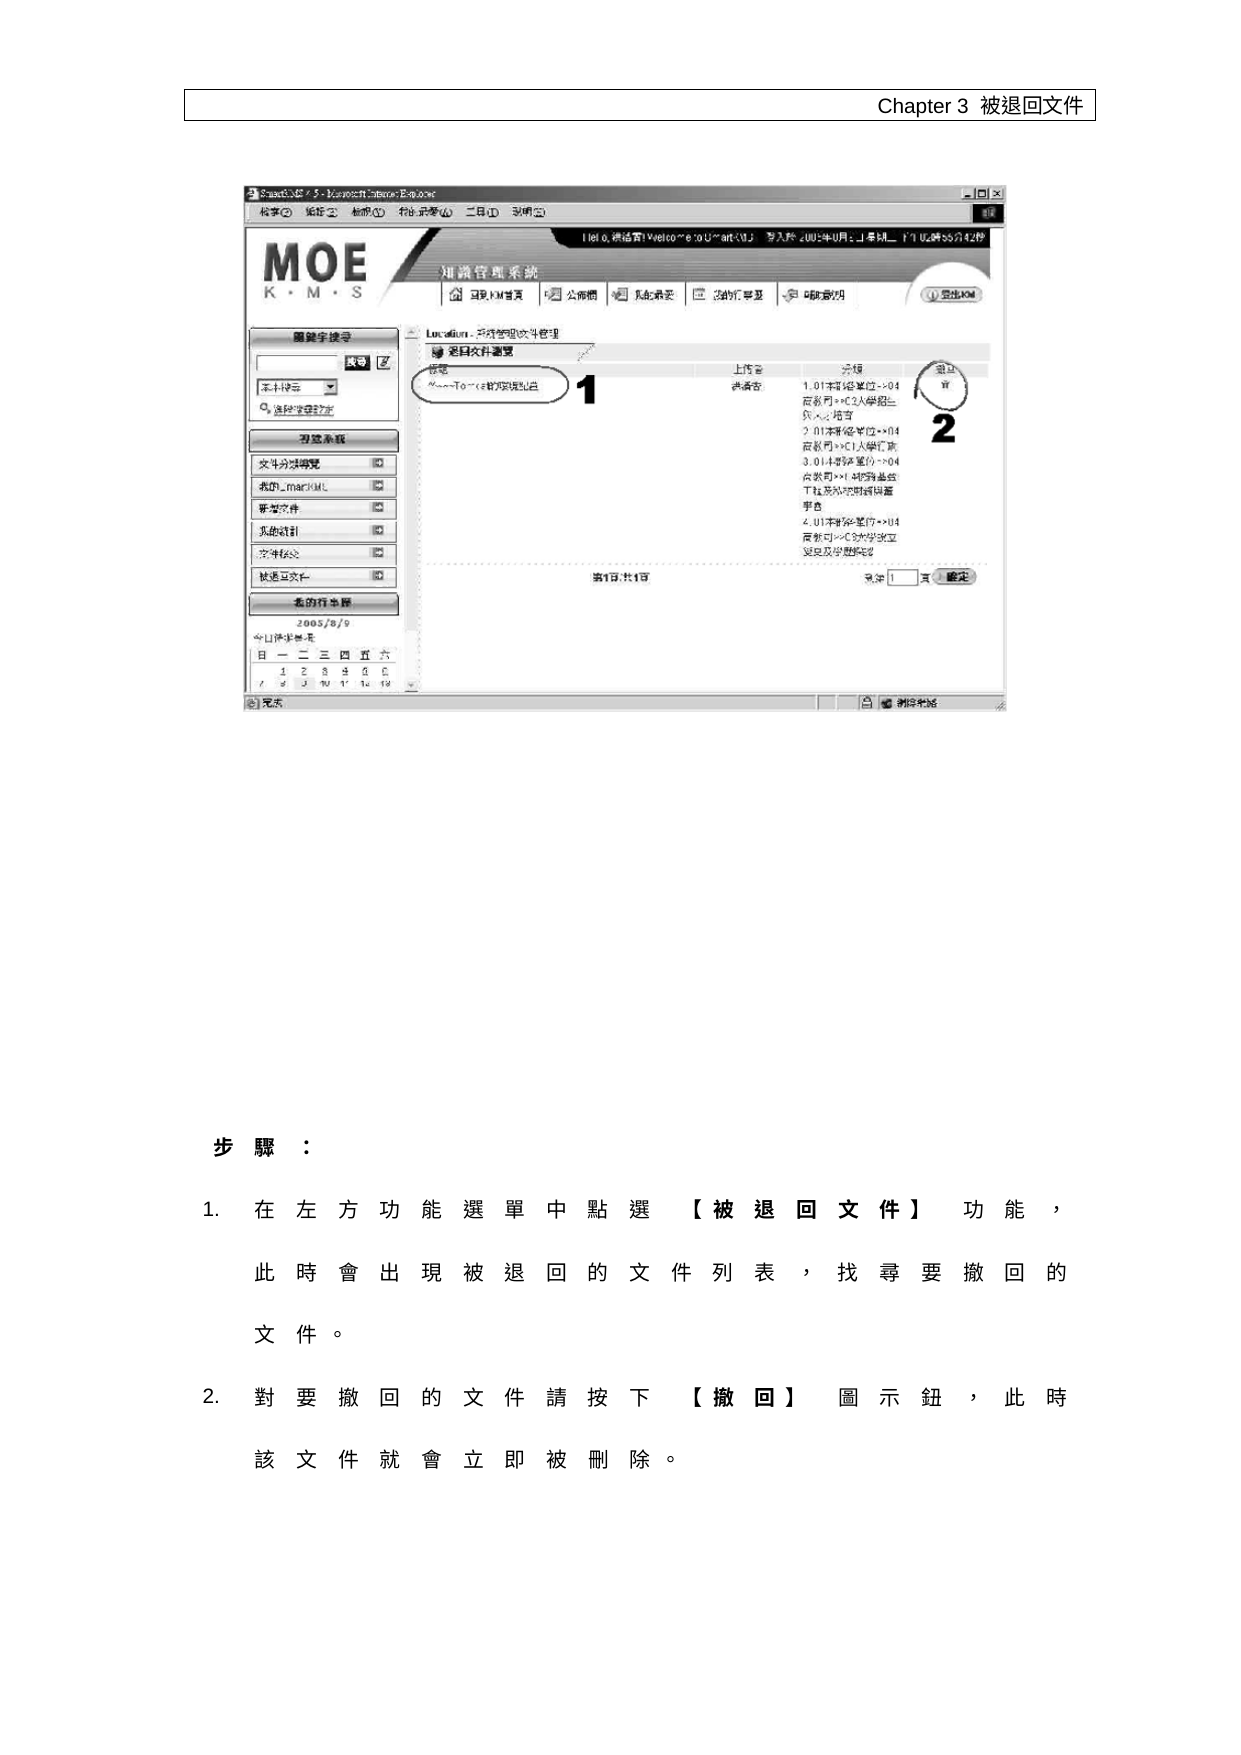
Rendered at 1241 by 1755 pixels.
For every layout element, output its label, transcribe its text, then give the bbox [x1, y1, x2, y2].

list 在左方功能選單中點選【被退回文件】功能，此時會出現被退回的文件列表，找尋要撤回的文件。 [202, 1167, 1077, 1354]
text 步驟： [202, 1104, 1077, 1167]
list 對要撤回的文件請按下【撤回】圖示鈕，此時該文件就會立即被刪除。 [202, 1354, 1077, 1479]
